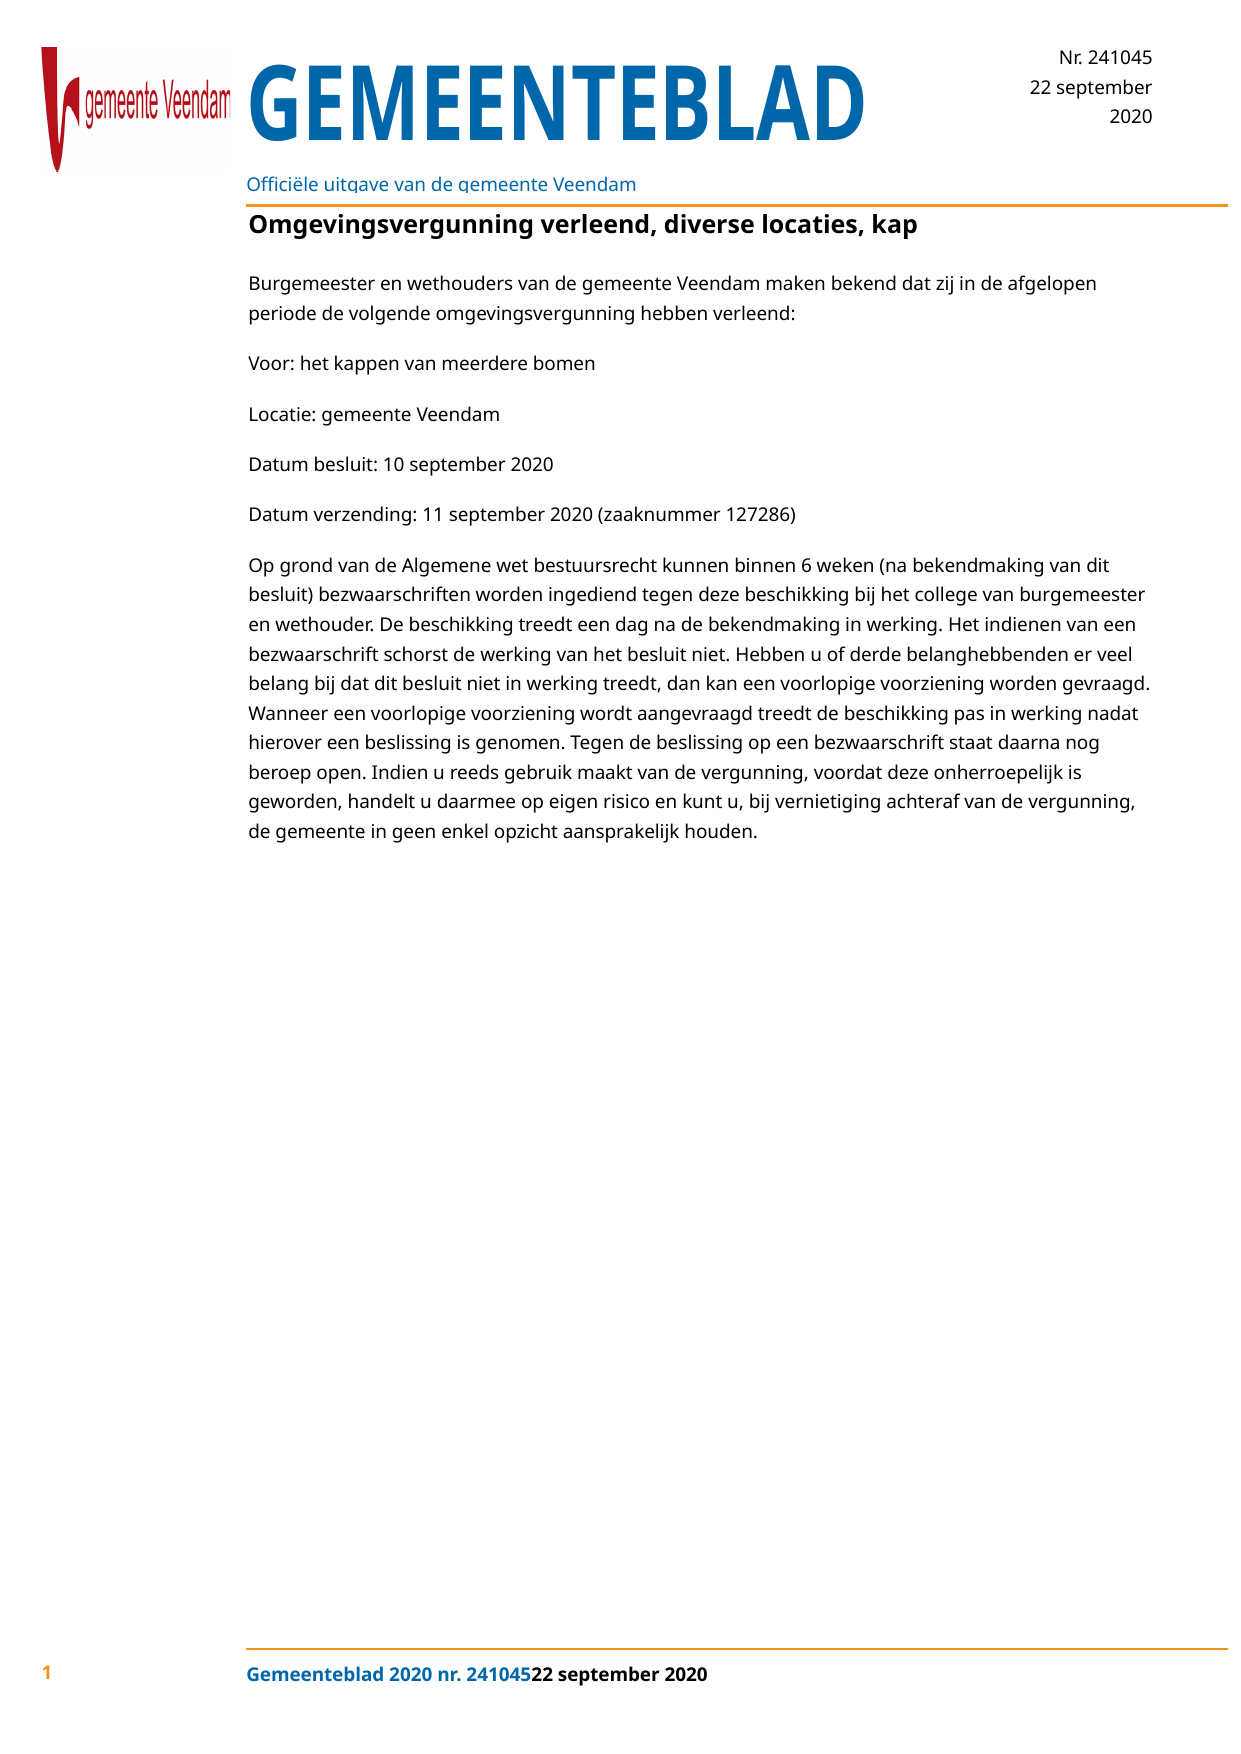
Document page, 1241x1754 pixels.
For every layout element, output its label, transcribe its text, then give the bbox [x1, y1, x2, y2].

text Burgemeester en wethouders van de gemeente Veendam maken bekend dat zij in de afgelopen periode de volgende omgevingsvergunning hebben verleend: [248, 270, 1152, 326]
text Datum verzending: 11 september 2020 (zaaknummer 127286) [248, 502, 1152, 527]
picture [41, 47, 231, 172]
text Datum besluit: 10 september 2020 [248, 451, 1152, 477]
text Locatie: gemeente Veendam [248, 401, 1152, 426]
text Omgevingsvergunning verleend, diverse locaties, kap [248, 207, 1152, 241]
text Voor: het kappen van meerdere bomen [248, 350, 1152, 376]
text Op grond van de Algemene wet bestuursrecht kunnen binnen 6 weken (na bekendmaking van dit besluit) bezwaarschriften worden ingediend tegen deze beschikking bij het college van burgemeester en wethouder. De beschikking treedt een dag na de bekendmaking in werking. Het indienen van een bezwaarschrift schorst de werking van het besluit niet. Hebben u of derde belanghebbenden er veel belang bij dat dit besluit niet in werking treedt, dan kan een voorlopige voorziening worden gevraagd. Wanneer een voorlopige voorziening wordt aangevraagd treedt de beschikking pas in werking nadat hierover een beslissing is genomen. Tegen de beslissing op een bezwaarschrift staat daarna nog beroep open. Indien u reeds gebruik maakt van de vergunning, voordat deze onherroepelijk is geworden, handelt u daarmee op eigen risico en kunt u, bij vernietiging achteraf van de vergunning, de gemeente in geen enkel opzicht aansprakelijk houden. [248, 552, 1152, 844]
